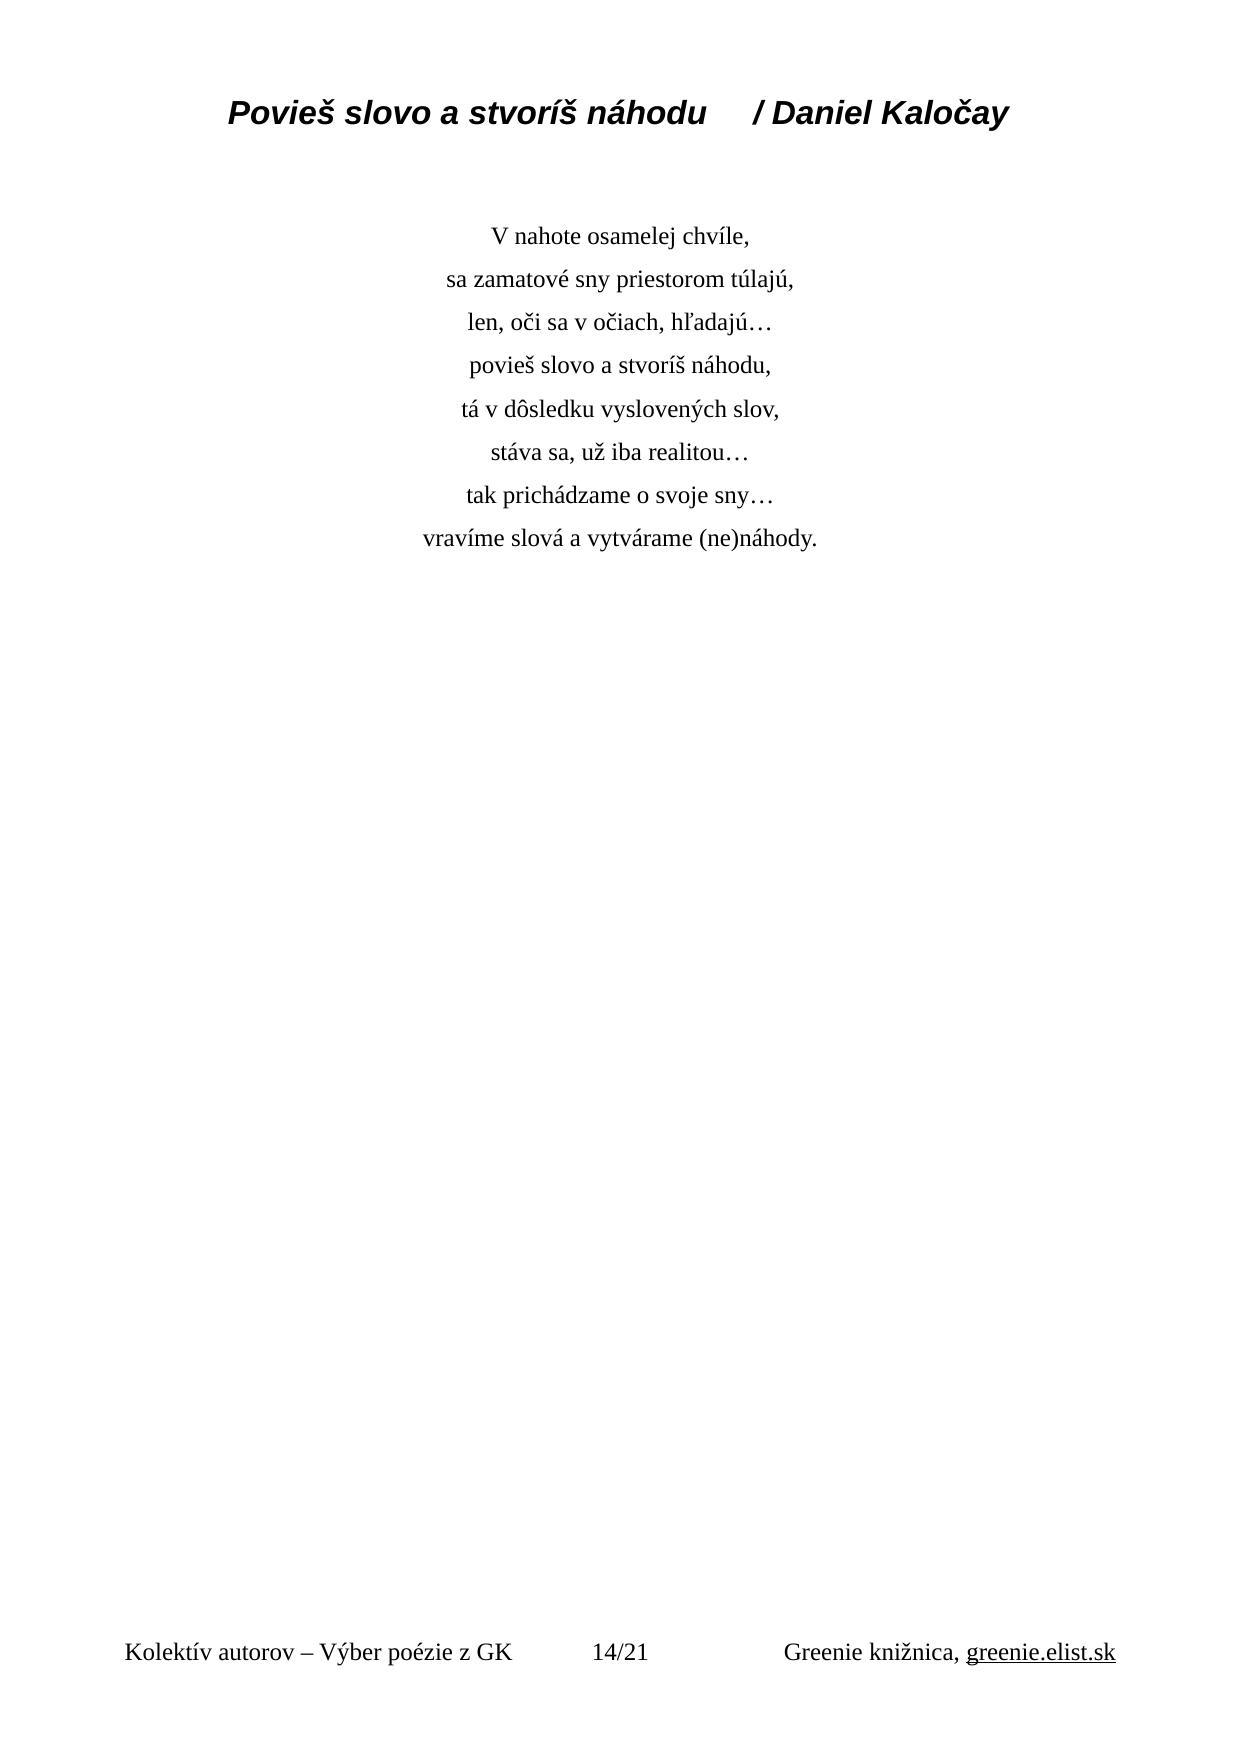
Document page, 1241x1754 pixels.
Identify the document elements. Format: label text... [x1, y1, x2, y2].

text sa zamatové sny priestorom túlajú, [106, 264, 1134, 293]
text stáva sa, už iba realitou… [106, 437, 1134, 466]
text tak prichádzame o svoje sny… [106, 480, 1134, 509]
text V nahote osamelej chvíle, [106, 221, 1134, 250]
text tá v dôsledku vyslovených slov, [106, 394, 1134, 422]
text len, oči sa v očiach, hľadajú… [106, 307, 1134, 336]
text vravíme slová a vytvárame (ne)náhody. [106, 523, 1134, 552]
subtitle Povieš slovo a stvoríš náhodu / Daniel Kaločay [106, 90, 1134, 134]
text povieš slovo a stvoríš náhodu, [106, 351, 1134, 379]
